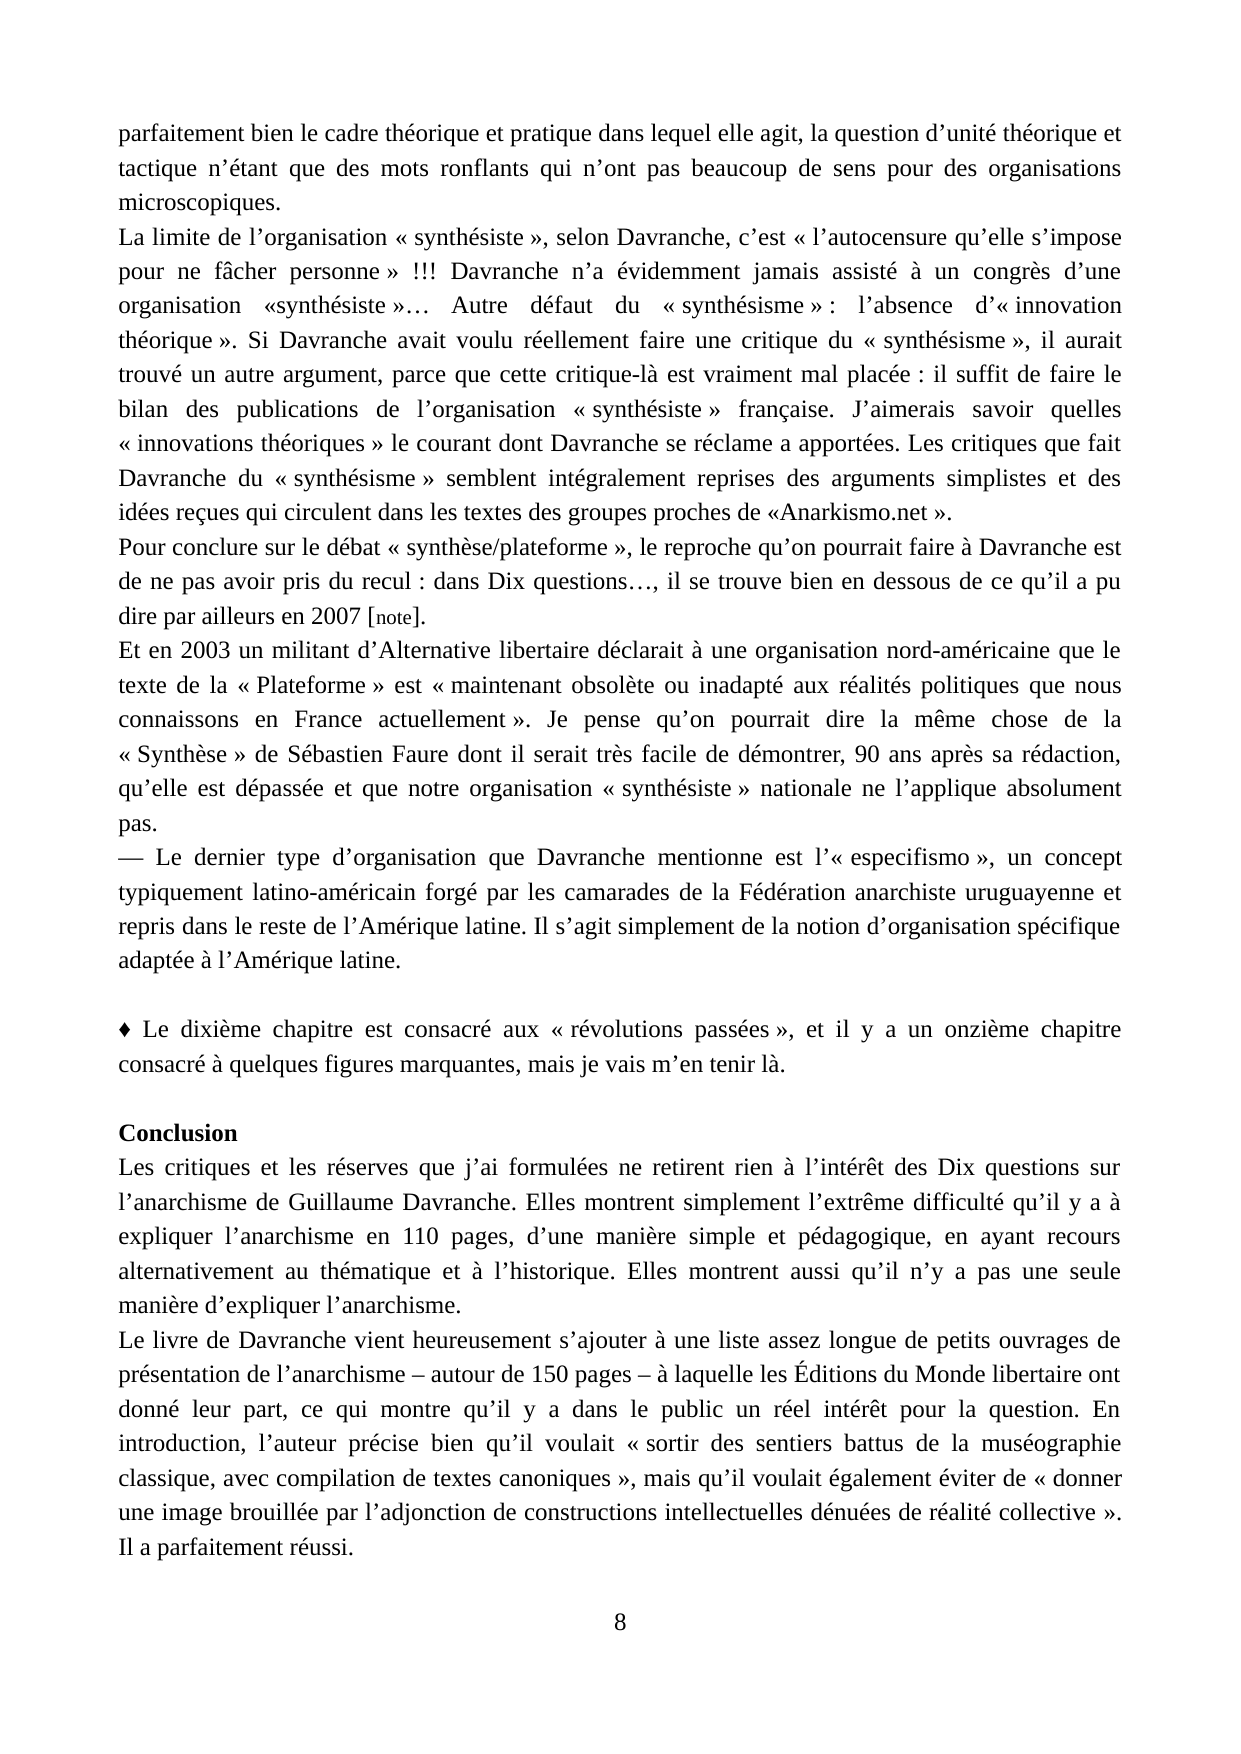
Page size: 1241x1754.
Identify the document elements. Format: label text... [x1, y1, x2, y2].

text Le livre de Davranche vient heureusement s’ajouter à une liste assez longue de petits ouvrages de présentation de l’anarchisme – autour de 150 pages – à laquelle les Éditions du Monde libertaire ont donné leur part, ce qui montre qu’il y a dans le public un réel intérêt pour la question. En introduction, l’auteur précise bien qu’il voulait « sortir des sentiers battus de la muséographie classique, avec compilation de textes canoniques », mais qu’il voulait également éviter de « donner une image brouillée par l’adjonction de constructions intellectuelles dénuées de réalité collective ». Il a parfaitement réussi. [118, 1325, 1122, 1561]
text — Le dernier type d’organisation que Davranche mentionne est l’« especifismo », un concept typiquement latino-américain forgé par les camarades de la Fédération anarchiste uruguayenne et repris dans le reste de l’Amérique latine. Il s’agit simplement de la notion d’organisation spécifique adaptée à l’Amérique latine. [118, 842, 1122, 974]
text Pour conclure sur le débat « synthèse/plateforme », le reproche qu’on pourrait faire à Davranche est de ne pas avoir pris du recul : dans Dix questions…, il se trouve bien en dessous de ce qu’il a pu dire par ailleurs en 2007 [note]. [118, 532, 1122, 629]
text Conclusion [118, 1118, 1122, 1147]
text ♦ Le dixième chapitre est consacré aux « révolutions passées », et il y a un onzième chapitre consacré à quelques figures marquantes, mais je vais m’en tenir là. [118, 980, 1122, 1078]
text La limite de l’organisation « synthésiste », selon Davranche, c’est « l’autocensure qu’elle s’impose pour ne fâcher personne » !!! Davranche n’a évidemment jamais assisté à un congrès d’une organisation «synthésiste »… Autre défaut du « synthésisme » : l’absence d’« innovation théorique ». Si Davranche avait voulu réellement faire une critique du « synthésisme », il aurait trouvé un autre argument, parce que cette critique-là est vraiment mal placée : il suffit de faire le bilan des publications de l’organisation « synthésiste » française. J’aimerais savoir quelles « innovations théoriques » le courant dont Davranche se réclame a apportées. Les critiques que fait Davranche du « synthésisme » semblent intégralement reprises des arguments simplistes et des idées reçues qui circulent dans les textes des groupes proches de «Anarkismo.net ». [118, 222, 1122, 526]
text parfaitement bien le cadre théorique et pratique dans lequel elle agit, la question d’unité théorique et tactique n’étant que des mots ronflants qui n’ont pas beaucoup de sens pour des organisations microscopiques. [118, 118, 1122, 216]
text Et en 2003 un militant d’Alternative libertaire déclarait à une organisation nord-américaine que le texte de la « Plateforme » est « maintenant obsolète ou inadapté aux réalités politiques que nous connaissons en France actuellement ». Je pense qu’on pourrait dire la même chose de la « Synthèse » de Sébastien Faure dont il serait très facile de démontrer, 90 ans après sa rédaction, qu’elle est dépassée et que notre organisation « synthésiste » nationale ne l’applique absolument pas. [118, 635, 1122, 836]
text Les critiques et les réserves que j’ai formulées ne retirent rien à l’intérêt des Dix questions sur l’anarchisme de Guillaume Davranche. Elles montrent simplement l’extrême difficulté qu’il y a à expliquer l’anarchisme en 110 pages, d’une manière simple et pédagogique, en ayant recours alternativement au thématique et à l’historique. Elles montrent aussi qu’il n’y a pas une seule manière d’expliquer l’anarchisme. [118, 1152, 1122, 1319]
